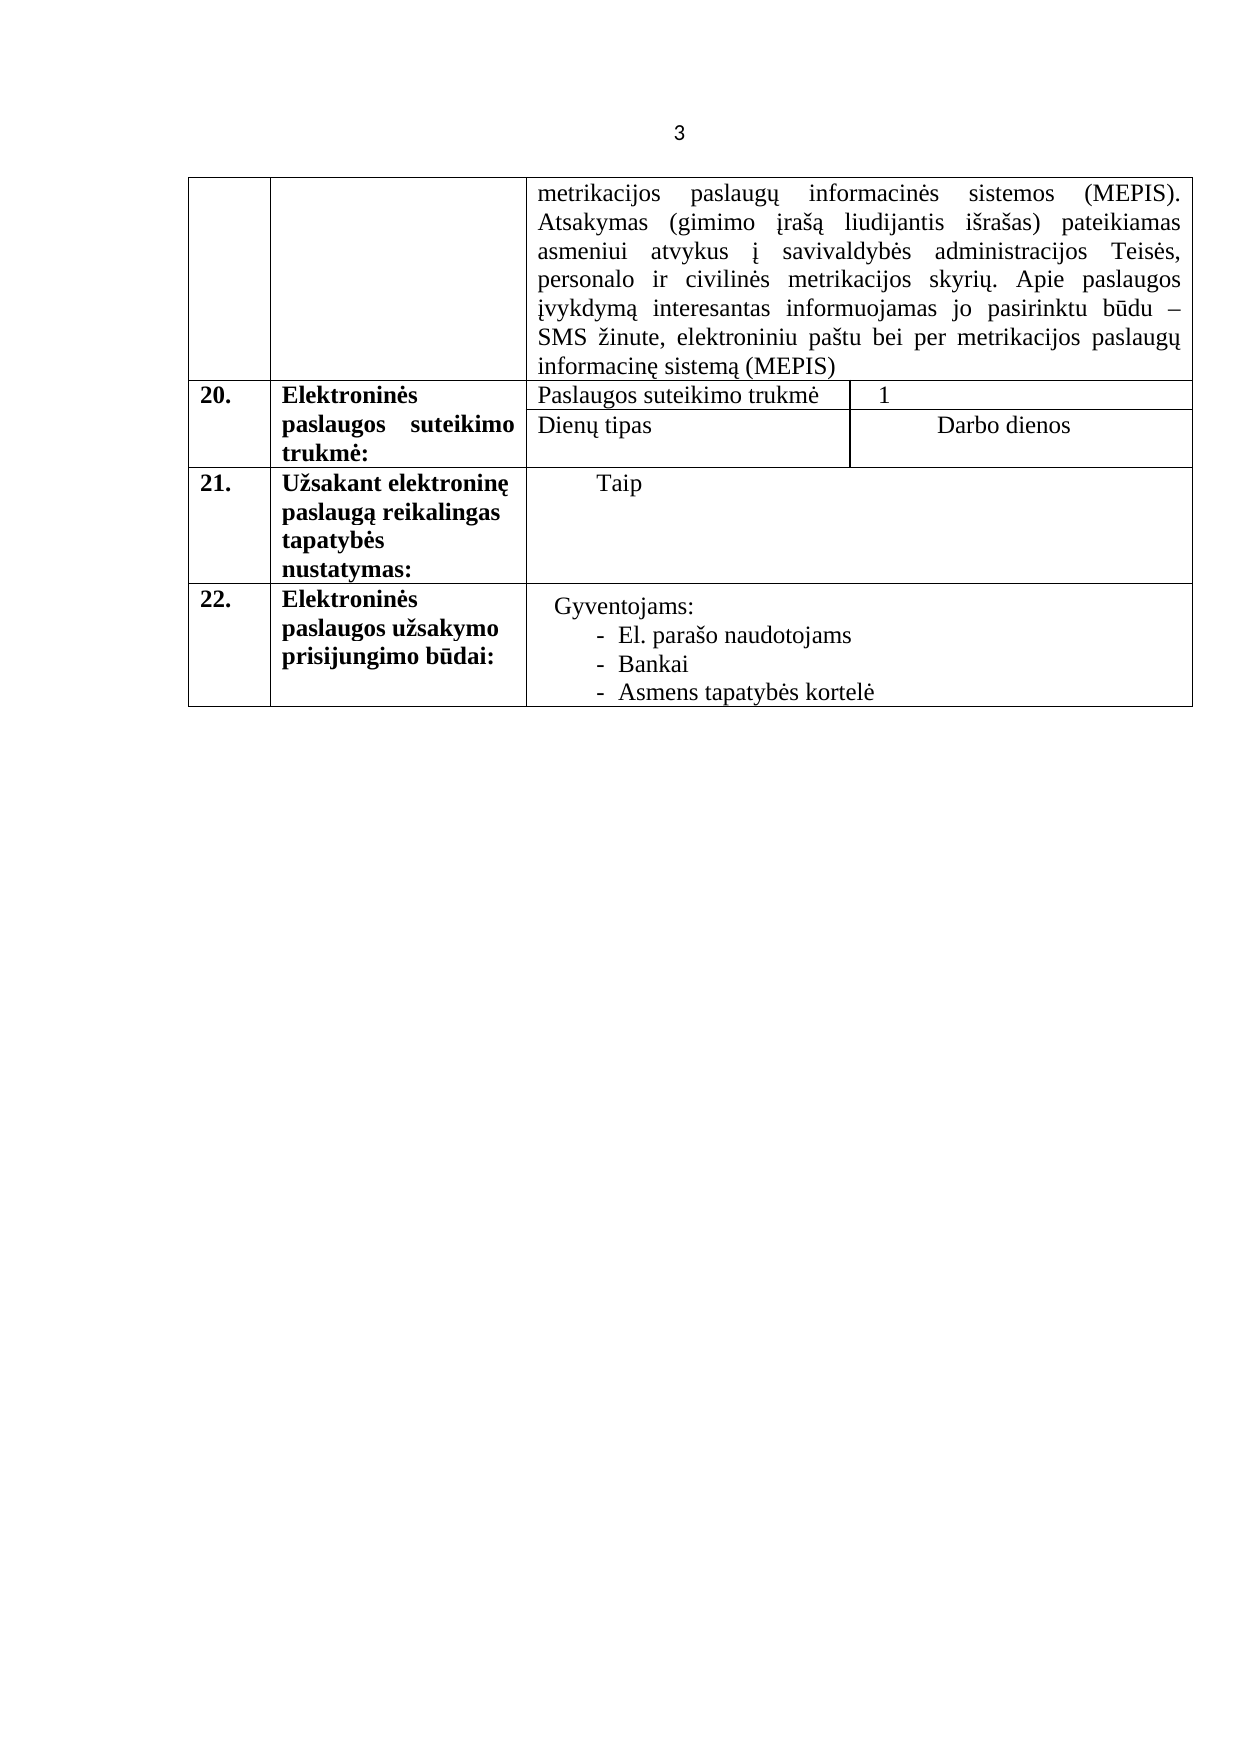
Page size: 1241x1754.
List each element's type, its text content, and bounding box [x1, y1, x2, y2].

table_cell Darbo dienos [851, 410, 1192, 467]
table_cell Elektroninės paslaugos užsakymo prisijungimo būdai: [271, 584, 526, 706]
table_cell metrikacijos paslaugų informacinės sistemos (MEPIS). Atsakymas (gimimo įrašą liudijantis išrašas) pateikiamas asmeniui atvykus į savivaldybės administracijos Teisės, personalo ir civilinės metrikacijos skyrių. Apie paslaugos įvykdymą interesantas informuojamas jo pasirinktu būdu – SMS žinute, elektroniniu paštu bei per metrikacijos paslaugų informacinę sistemą (MEPIS) [527, 178, 1192, 379]
table_cell Gyventojams: - El. parašo naudotojams - Bankai - Asmens tapatybės kortelė [527, 584, 1192, 706]
table_cell Elektroninės paslaugos suteikimo trukmė: [271, 381, 526, 467]
table_cell Paslaugos suteikimo trukmė [527, 381, 849, 409]
table_cell 20. [189, 381, 270, 467]
table_cell Taip [527, 468, 1192, 583]
table_cell Užsakant elektroninę paslaugą reikalingas tapatybės nustatymas: [271, 468, 526, 583]
table_cell 21. [189, 468, 270, 583]
table_cell 1 [851, 381, 1192, 409]
table_cell [271, 178, 526, 379]
table_cell Dienų tipas [527, 410, 849, 467]
table_cell [189, 178, 270, 379]
table_cell 22. [189, 584, 270, 706]
